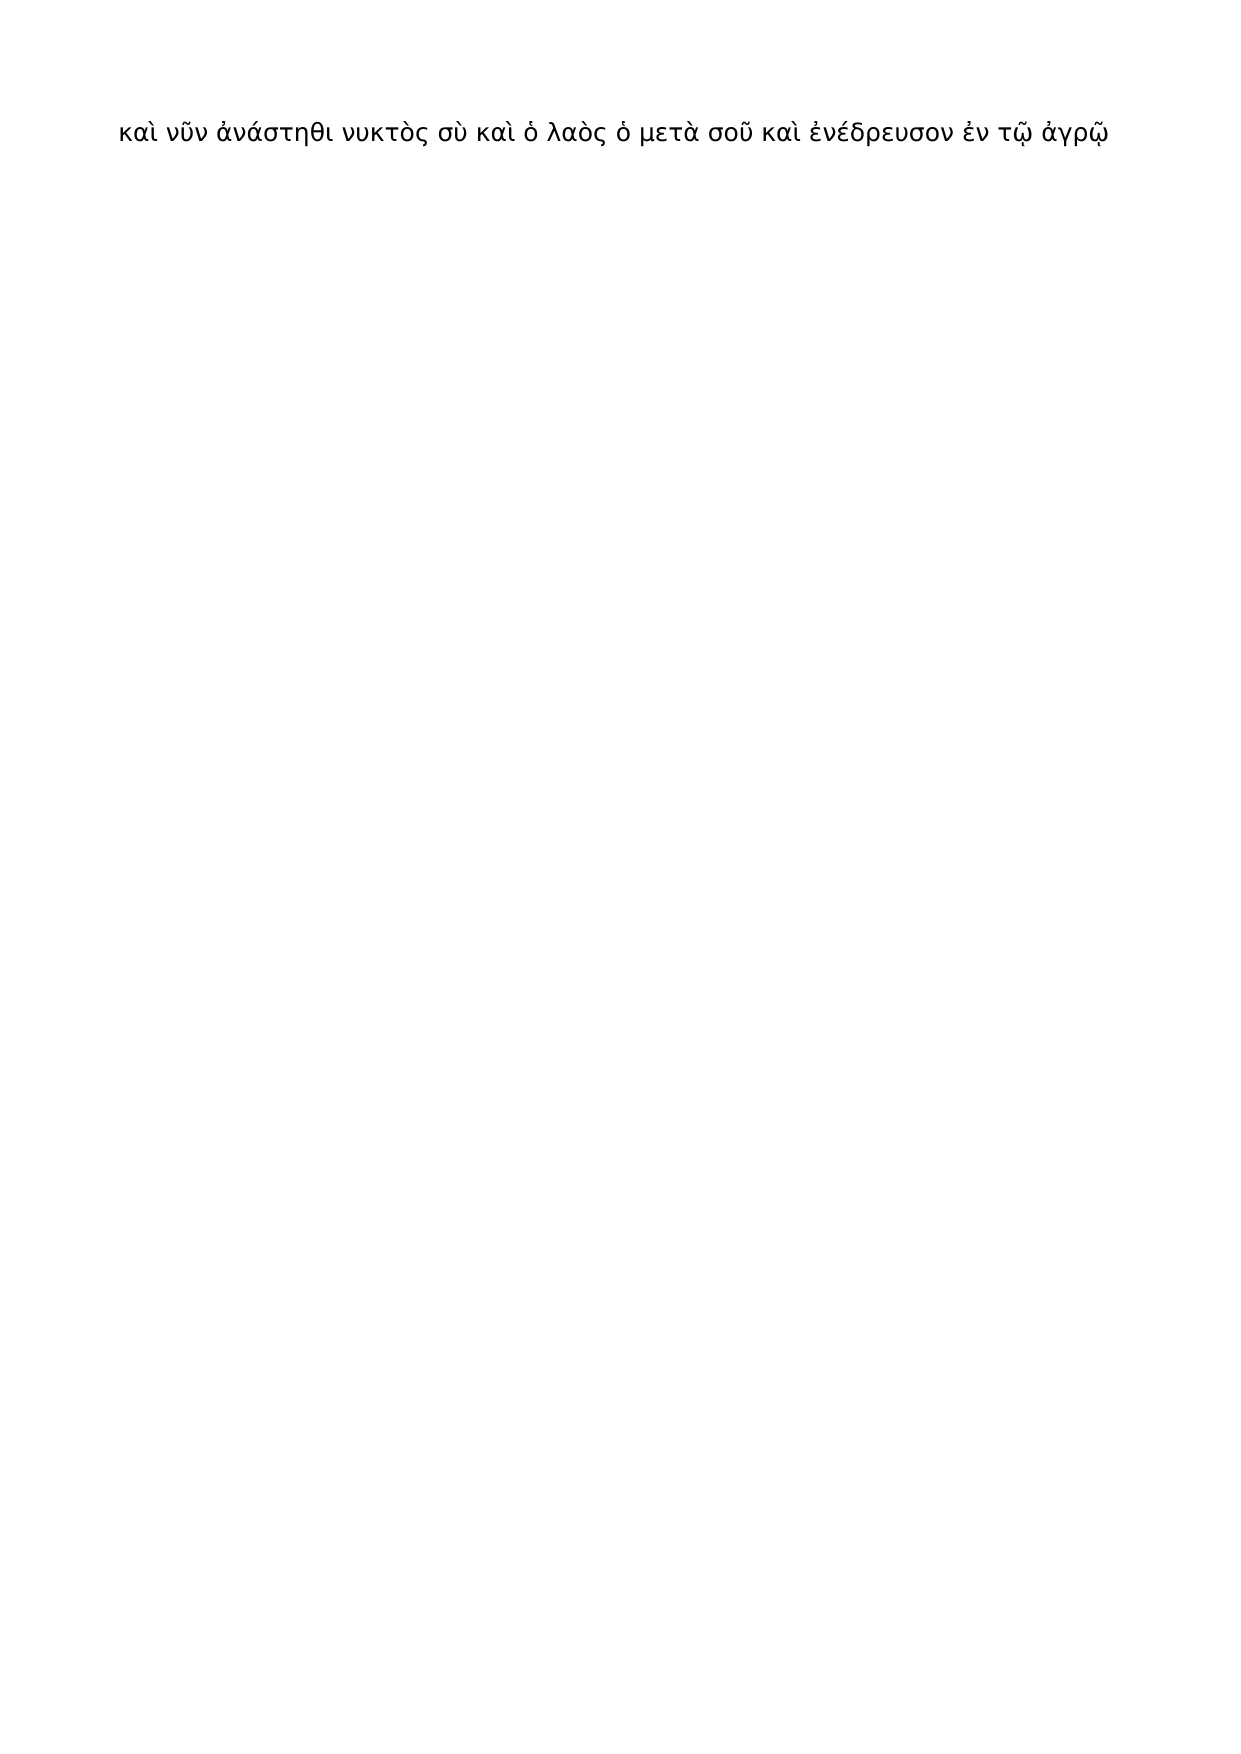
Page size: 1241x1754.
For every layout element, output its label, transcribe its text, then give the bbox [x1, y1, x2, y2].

text καὶ νῦν ἀνάστηθι νυκτὸς σὺ καὶ ὁ λαὸς ὁ μετὰ σοῦ καὶ ἐνέδρευσον ἐν τῷ ἀγρῷ [118, 118, 1122, 147]
